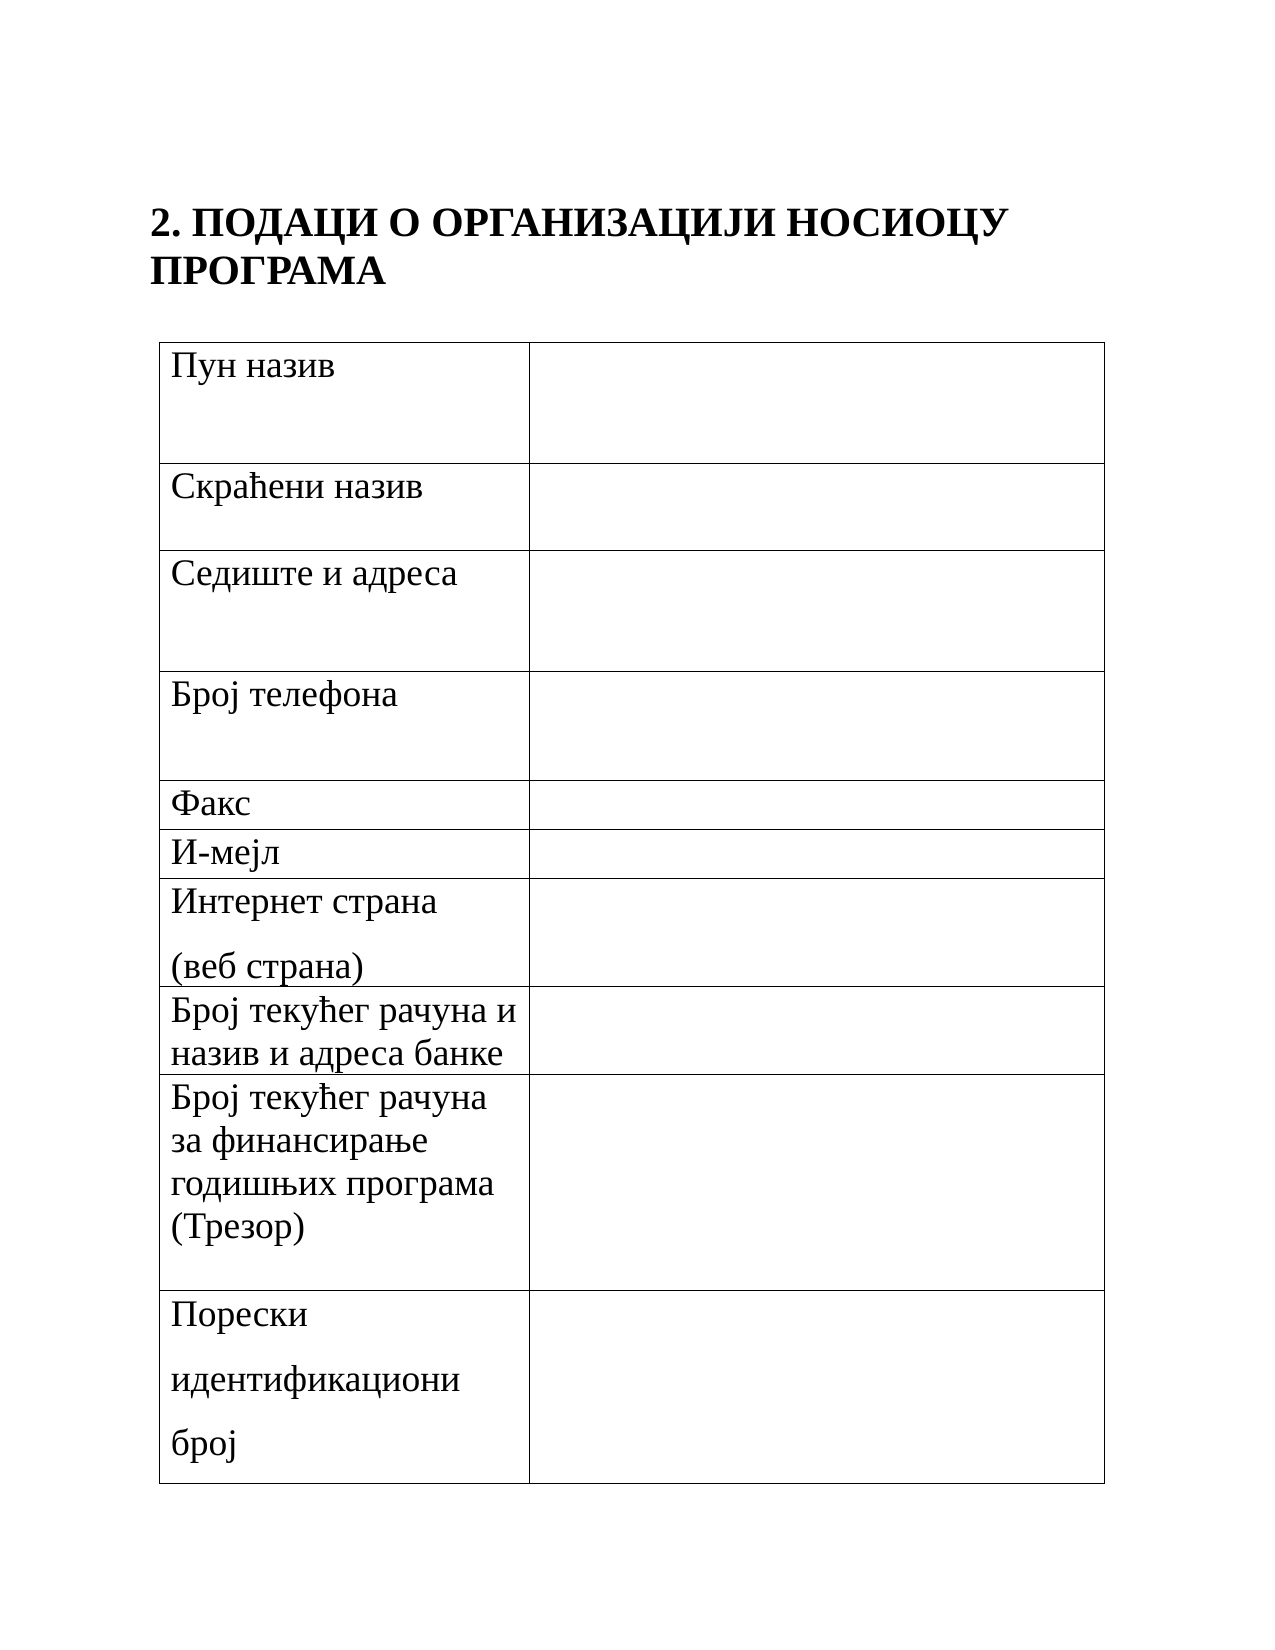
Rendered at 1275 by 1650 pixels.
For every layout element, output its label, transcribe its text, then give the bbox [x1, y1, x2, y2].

table_cell [530, 1291, 1104, 1483]
table_cell Скраћени назив [160, 464, 529, 550]
table_cell [530, 879, 1104, 986]
table_cell И-мејл [160, 830, 529, 877]
table_cell Интернет страна (веб страна) [160, 879, 529, 986]
table_header [530, 343, 1104, 462]
table_cell Број телефона [160, 672, 529, 779]
table_cell [530, 672, 1104, 779]
table_cell Факс [160, 781, 529, 828]
text 2. ПОДАЦИ О ОРГАНИЗАЦИЈИ НОСИОЦУ ПРОГРАМА [150, 198, 1125, 294]
table_header Пун назив [160, 343, 529, 462]
table_cell Порески идентификациони број [160, 1291, 529, 1483]
table_cell [530, 781, 1104, 828]
table_cell Број текућег рачуна за финансирање годишњих програма (Трезор) [160, 1075, 529, 1290]
table_cell [530, 987, 1104, 1073]
table_cell [530, 464, 1104, 550]
table_cell Седиште и адреса [160, 551, 529, 671]
table_cell [530, 551, 1104, 671]
table_cell [530, 1075, 1104, 1290]
table_cell [530, 830, 1104, 877]
table_cell Број текућег рачуна и назив и адреса банке [160, 987, 529, 1073]
